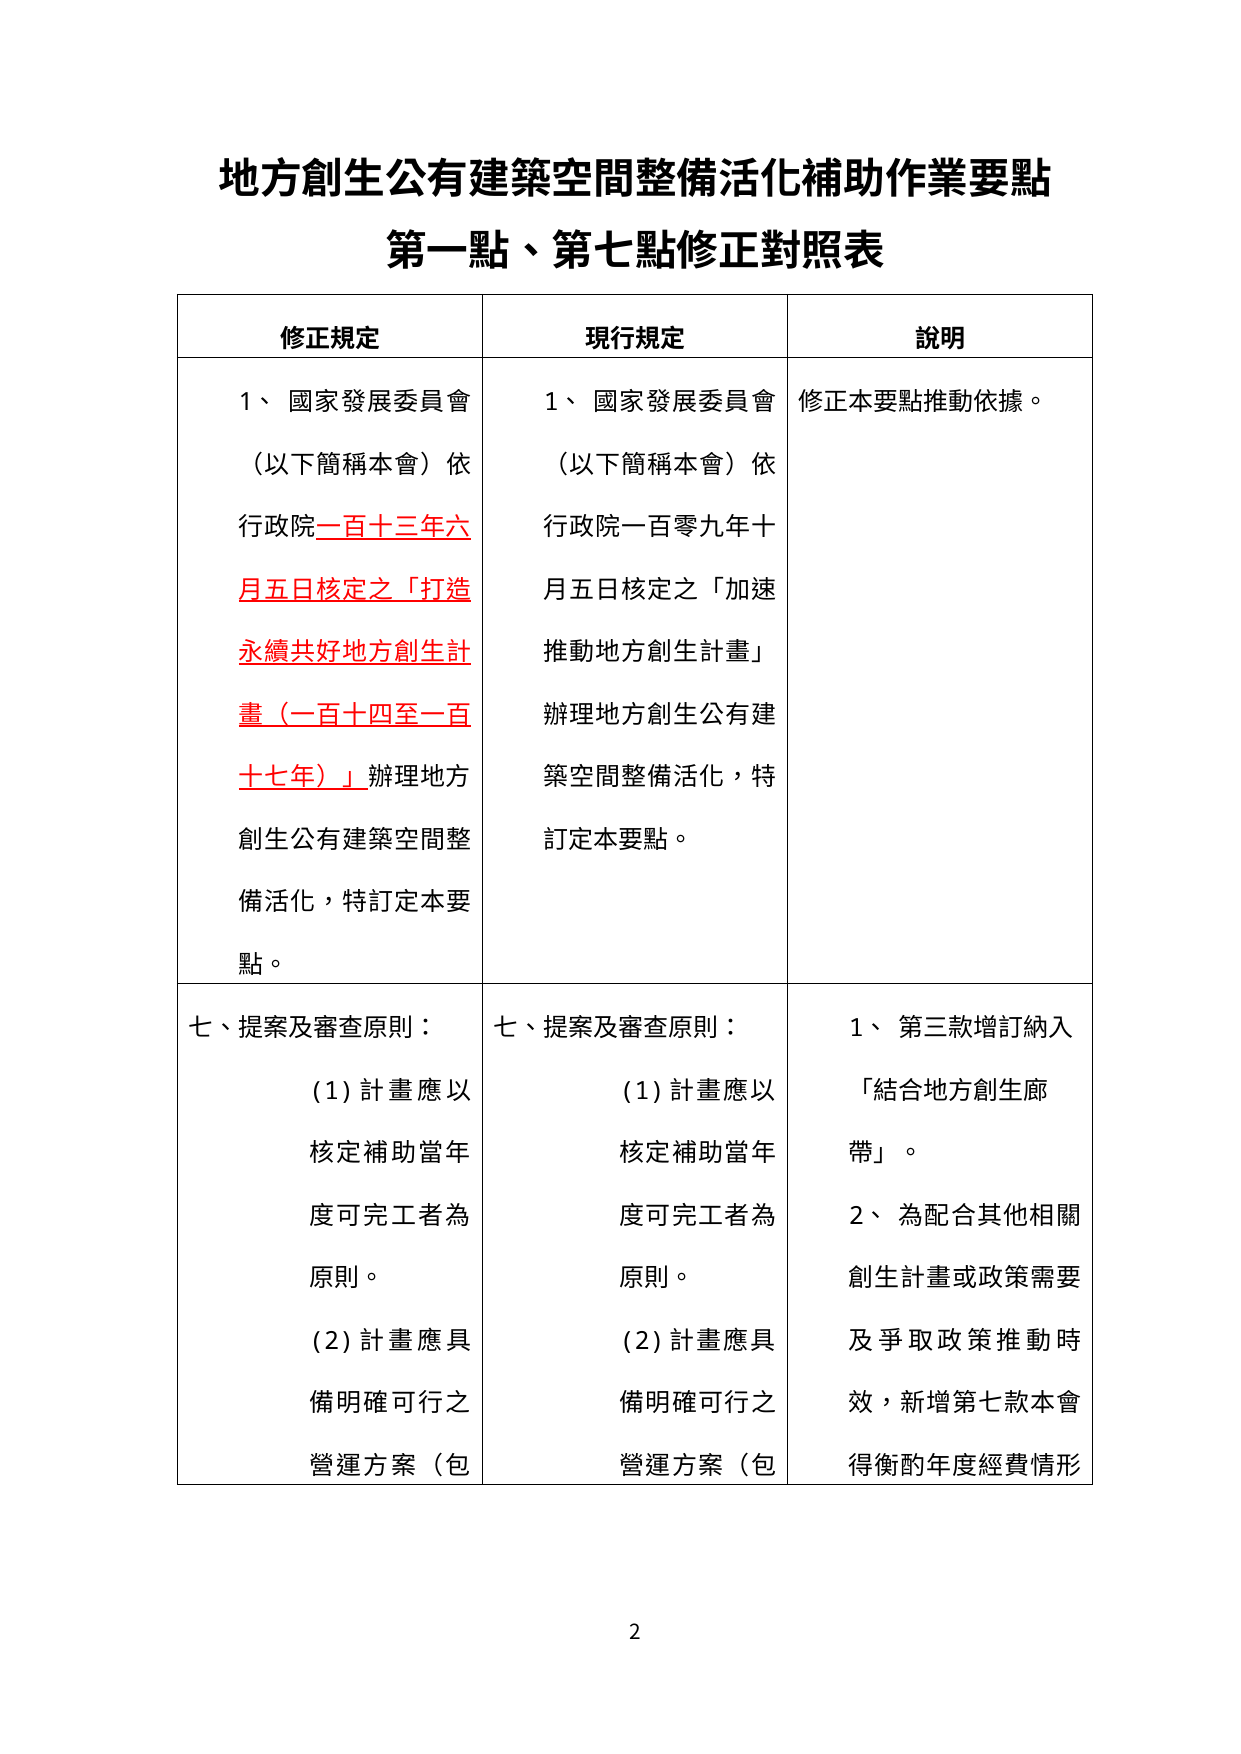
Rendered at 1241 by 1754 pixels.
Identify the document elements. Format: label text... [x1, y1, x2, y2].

table_cell 第三款增訂納入「結合地方創生廊帶」。 為配合其他相關創生計畫或政策需要及爭取政策推動時效，新增第七款本會得衡酌年度經費情形專案辦理。 其餘未修正。 [788, 984, 1092, 1484]
table_header 說明 [788, 295, 1092, 357]
table_header 修正規定 [178, 295, 482, 357]
table_cell 七、提案及審查原則： 計畫應以核定補助當年度可完工者為原則。 計畫應具備明確可行之營運方案（包含營運主體、營運模式、預定委外營運時間、維護管理與人力配置、財務規劃等），並附具規劃設計及工程經費之估算方式等事項。 計畫結合地方創生事業提案整合納入當地地方創生計畫者，及已完成規劃設計者，優先考量予以補助。 計畫應符合地方創生國家戰略計畫精神，具永續性、公益性及在地共好效益，其應為合法建築、已取得土地及建築物所有權或管理權，且未來使用內容應符合當地土地使用管制等規定。 計畫應考量日後管理維護成本負擔，注重建設項目與品質之實用及耐久性，優先採用節能減碳、通風等相關規劃設計及工程技術，並符合安全、耐震、性別平等及無障礙等基本條件。 計畫應至少提出三項可具體量化之執行績效指標（如創造當地就業機會等）；其指標應具創新性、合理性及符合地方創生政策意涵。 [483, 984, 787, 1484]
table_cell 國家發展委員會（以下簡稱本會）依行政院一百十三年六月五日核定之「打造永續共好地方創生計畫（一百十四至一百十七年）」辦理地方創生公有建築空間整備活化，特訂定本要點。 [178, 358, 482, 983]
table_cell 修正本要點推動依據。 [788, 358, 1092, 983]
table_header 現行規定 [483, 295, 787, 357]
table_cell 國家發展委員會（以下簡稱本會）依行政院一百零九年十月五日核定之「加速推動地方創生計畫」辦理地方創生公有建築空間整備活化，特訂定本要點。 [483, 358, 787, 983]
table_cell 七、提案及審查原則： 計畫應以核定補助當年度可完工者為原則。 計畫應具備明確可行之營運方案（包含營運主體、營運模式、預定委外營運時間、維護管理與人力配置、財務規劃等），並附具規劃設計及工程經費之估算方式等事項。 計畫結合地方創生推動者（例如地方創生廊帶、地方創生計畫等），優先考量予以補助。 計畫應符合地方創生國家戰略計畫精神，具永續性、公益性及在地共好效益，其應為合法建築、已取得土地及建築物所有權或管理權，且未來使用內容應符合當地土地使用管制等規定。 計畫應考量日後管理維護成本負擔，注重建設項目與品質之實用及耐久性，優先採用節能減碳、通風等相關規劃設計及工程技術，並符合安全、耐震、性別平等及無障礙等基本條件。 計畫應至少提出三項可具體量化之執行績效指標（如創造當地就業機會等）；其指標應具創新性、合理性及符合地方創生政策意涵。 (七)本會得配合其他相關創生計畫或政策需要，衡酌年度經費情形逕為核定補助案件及金額，不受前二點及前六款規定之限制。 [178, 984, 482, 1484]
text 地方創生公有建築空間整備活化補助作業要點 第一點、第七點修正對照表 [177, 134, 1092, 268]
